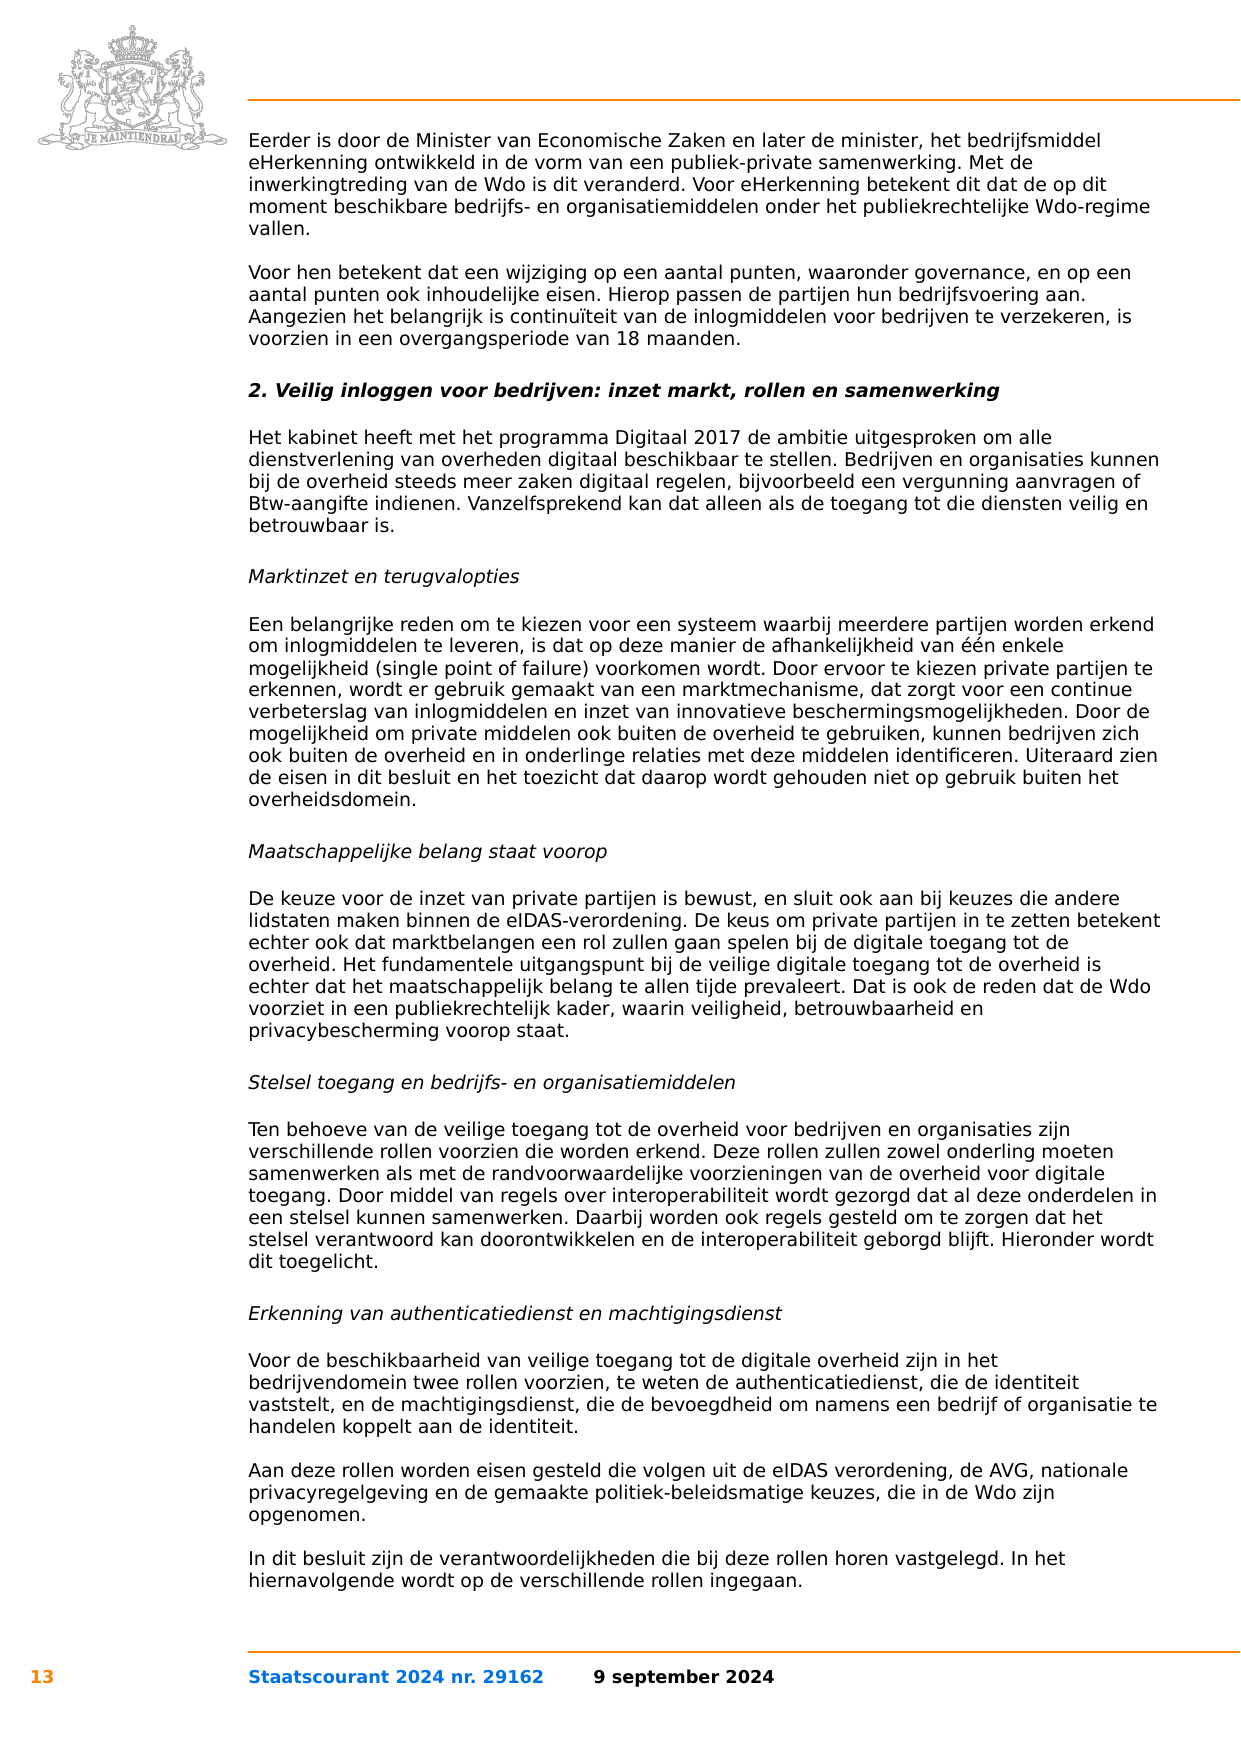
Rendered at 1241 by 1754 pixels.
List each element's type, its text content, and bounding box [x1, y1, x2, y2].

text Voor de beschikbaarheid van veilige toegang tot de digitale overheid zijn in het bedrijvendomein twee rollen voorzien, te weten de authenticatiedienst, die de identiteit vaststelt, en de machtigingsdienst, die de bevoegdheid om namens een bedrijf of organisatie te handelen koppelt aan de identiteit. [248, 1350, 1163, 1438]
subtitle Stelsel toegang en bedrijfs- en organisatiemiddelen [248, 1072, 1163, 1094]
text Een belangrijke reden om te kiezen voor een systeem waarbij meerdere partijen worden erkend om inlogmiddelen te leveren, is dat op deze manier de afhankelijkheid van één enkele mogelijkheid (single point of failure) voorkomen wordt. Door ervoor te kiezen private partijen te erkennen, wordt er gebruik gemaakt van een marktmechanisme, dat zorgt voor een continue verbeterslag van inlogmiddelen en inzet van innovatieve beschermingsmogelijkheden. Door de mogelijkheid om private middelen ook buiten de overheid te gebruiken, kunnen bedrijven zich ook buiten de overheid en in onderlinge relaties met deze middelen identificeren. Uiteraard zien de eisen in dit besluit en het toezicht dat daarop wordt gehouden niet op gebruik buiten het overheidsdomein. [248, 613, 1163, 811]
subtitle Marktinzet en terugvalopties [248, 566, 1163, 588]
text Voor hen betekent dat een wijziging op een aantal punten, waaronder governance, en op een aantal punten ook inhoudelijke eisen. Hierop passen de partijen hun bedrijfsvoering aan. Aangezien het belangrijk is continuïteit van de inlogmiddelen voor bedrijven te verzekeren, is voorzien in een overgangsperiode van 18 maanden. [248, 262, 1163, 349]
subtitle Erkenning van authenticatiedienst en machtigingsdienst [248, 1303, 1163, 1325]
text In dit besluit zijn de verantwoordelijkheden die bij deze rollen horen vastgelegd. In het hiernavolgende wordt op de verschillende rollen ingegaan. [248, 1547, 1163, 1591]
text Ten behoeve van de veilige toegang tot de overheid voor bedrijven en organisaties zijn verschillende rollen voorzien die worden erkend. Deze rollen zullen zowel onderling moeten samenwerken als met de randvoorwaardelijke voorzieningen van de overheid voor digitale toegang. Door middel van regels over interoperabiliteit wordt gezorgd dat al deze onderdelen in een stelsel kunnen samenwerken. Daarbij worden ook regels gesteld om te zorgen dat het stelsel verantwoord kan doorontwikkelen en de interoperabiliteit geborgd blijft. Hieronder wordt dit toegelicht. [248, 1119, 1163, 1273]
text De keuze voor de inzet van private partijen is bewust, en sluit ook aan bij keuzes die andere lidstaten maken binnen de eIDAS-verordening. De keus om private partijen in te zetten betekent echter ook dat marktbelangen een rol zullen gaan spelen bij de digitale toegang tot de overheid. Het fundamentele uitgangspunt bij de veilige digitale toegang tot de overheid is echter dat het maatschappelijk belang te allen tijde prevaleert. Dat is ook de reden dat de Wdo voorziet in een publiekrechtelijk kader, waarin veiligheid, betrouwbaarheid en privacybescherming voorop staat. [248, 888, 1163, 1042]
picture [38, 25, 227, 150]
text Aan deze rollen worden eisen gesteld die volgen uit de eIDAS verordening, de AVG, nationale privacyregelgeving en de gemaakte politiek-beleidsmatige keuzes, die in de Wdo zijn opgenomen. [248, 1460, 1163, 1526]
text Eerder is door de Minister van Economische Zaken en later de minister, het bedrijfsmiddel eHerkenning ontwikkeld in de vorm van een publiek-private samenwerking. Met de inwerkingtreding van de Wdo is dit veranderd. Voor eHerkenning betekent dit dat de op dit moment beschikbare bedrijfs- en organisatiemiddelen onder het publiekrechtelijke Wdo-regime vallen. [248, 130, 1163, 240]
subtitle 2. Veilig inloggen voor bedrijven: inzet markt, rollen en samenwerking [248, 379, 1163, 402]
text Het kabinet heeft met het programma Digitaal 2017 de ambitie uitgesproken om alle dienstverlening van overheden digitaal beschikbaar te stellen. Bedrijven en organisaties kunnen bij de overheid steeds meer zaken digitaal regelen, bijvoorbeeld een vergunning aanvragen of Btw-aangifte indienen. Vanzelfsprekend kan dat alleen als de toegang tot die diensten veilig en betrouwbaar is. [248, 427, 1163, 536]
subtitle Maatschappelijke belang staat voorop [248, 841, 1163, 863]
